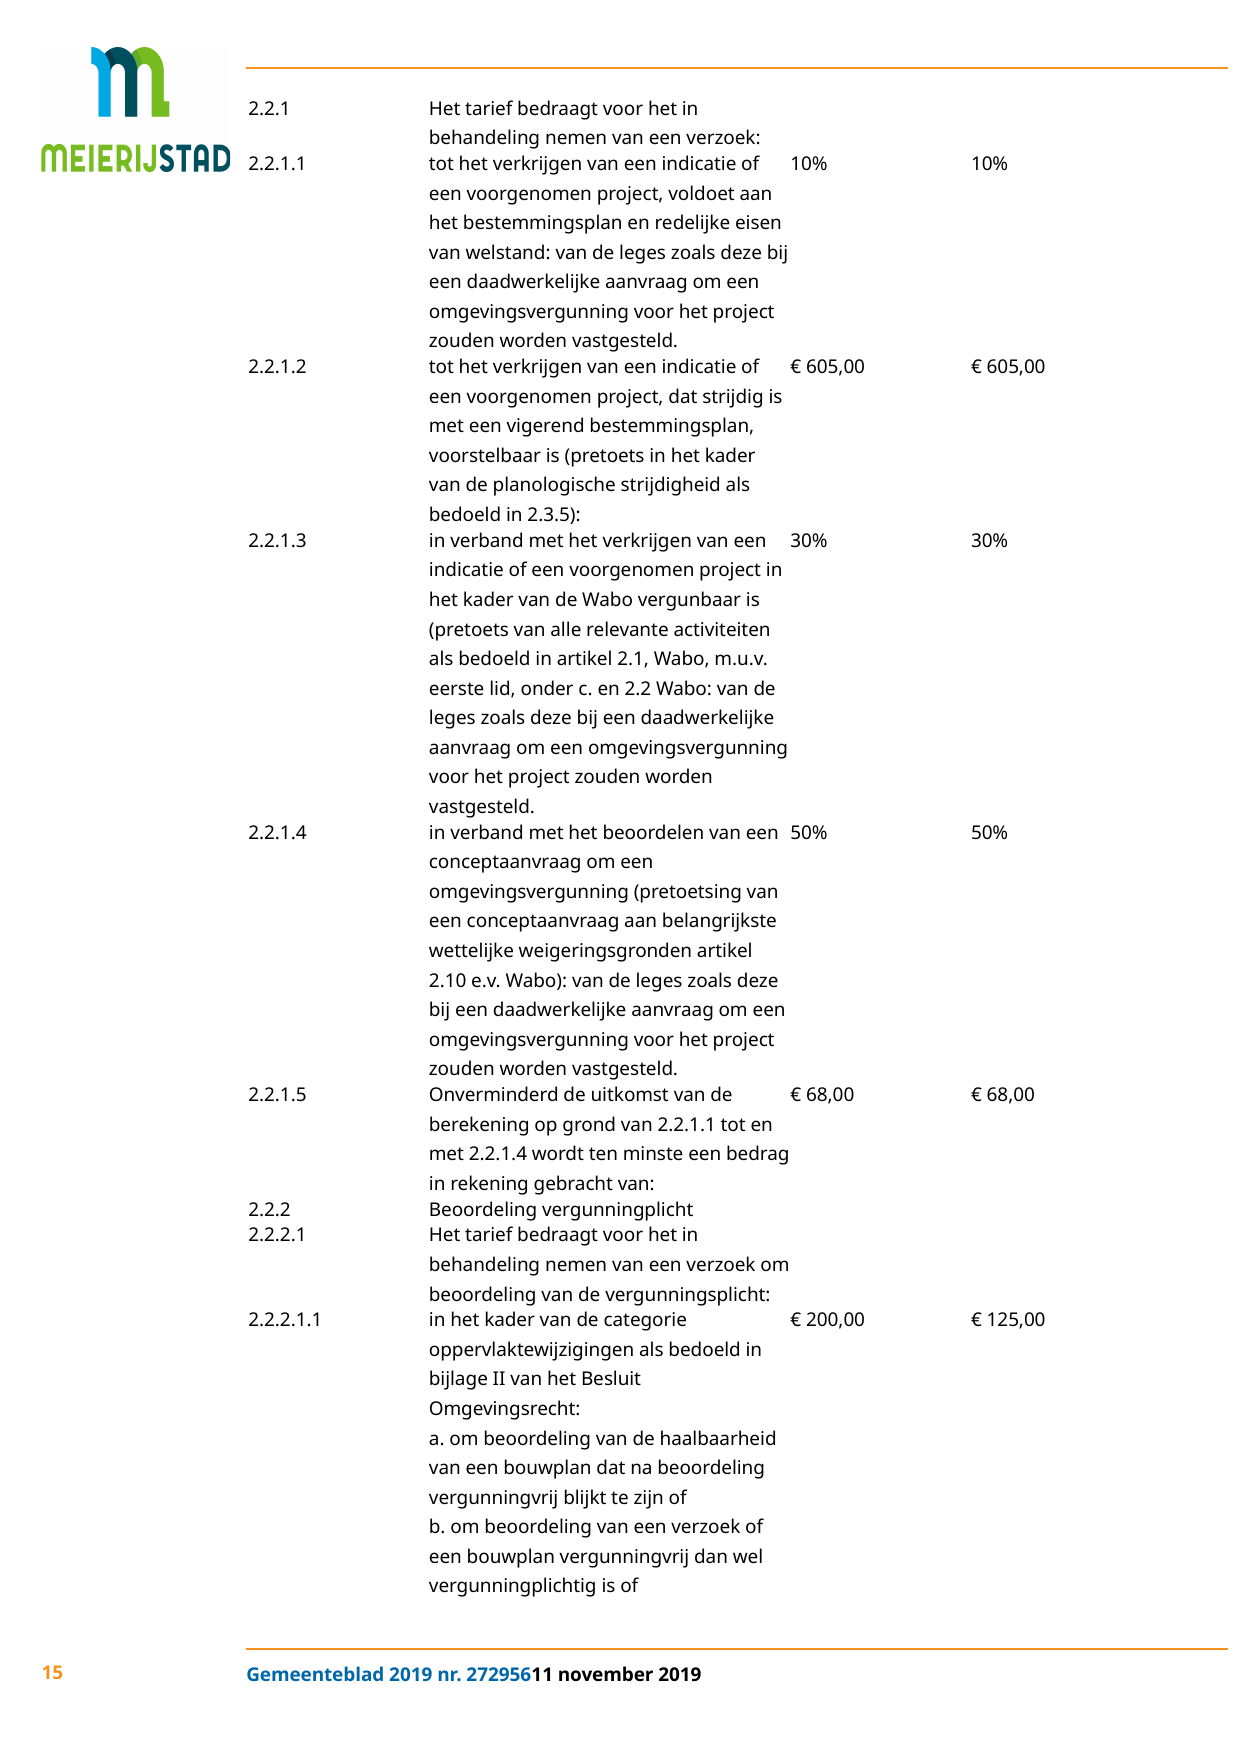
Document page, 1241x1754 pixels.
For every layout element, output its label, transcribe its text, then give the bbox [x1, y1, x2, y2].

table_cell tot het verkrijgen van een indicatie of een voorgenomen project, dat strijdig is met een vigerend bestemmingsplan, voorstelbaar is (pretoets in het kader van de planologische strijdigheid als bedoeld in 2.3.5): [429, 353, 790, 527]
table_cell Beoordeling vergunningplicht [429, 1196, 790, 1222]
table_cell € 68,00 [971, 1081, 1152, 1196]
table_cell [971, 95, 1152, 150]
table_cell 2.2.2.1.1 [248, 1306, 429, 1598]
table_cell in verband met het beoordelen van een conceptaanvraag om een omgevingsvergunning (pretoetsing van een conceptaanvraag aan belangrijkste wettelijke weigeringsgronden artikel 2.10 e.v. Wabo): van de leges zoals deze bij een daadwerkelijke aanvraag om een omgevingsvergunning voor het project zouden worden vastgesteld. [429, 819, 790, 1081]
table_cell 2.2.2 [248, 1196, 429, 1222]
table_cell [971, 1222, 1152, 1306]
table_cell [790, 95, 971, 150]
table_cell € 68,00 [790, 1081, 971, 1196]
table_cell 2.2.2.1 [248, 1222, 429, 1306]
picture [41, 47, 231, 172]
table_cell Onverminderd de uitkomst van de berekening op grond van 2.2.1.1 tot en met 2.2.1.4 wordt ten minste een bedrag in rekening gebracht van: [429, 1081, 790, 1196]
table_cell 30% [790, 527, 971, 819]
table_cell Het tarief bedraagt voor het in behandeling nemen van een verzoek: [429, 95, 790, 150]
table_cell 50% [790, 819, 971, 1081]
table_cell in verband met het verkrijgen van een indicatie of een voorgenomen project in het kader van de Wabo vergunbaar is (pretoets van alle relevante activiteiten als bedoeld in artikel 2.1, Wabo, m.u.v. eerste lid, onder c. en 2.2 Wabo: van de leges zoals deze bij een daadwerkelijke aanvraag om een omgevingsvergunning voor het project zouden worden vastgesteld. [429, 527, 790, 819]
table_cell 2.2.1.1 [248, 150, 429, 353]
table_cell 2.2.1.5 [248, 1081, 429, 1196]
table_cell in het kader van de categorie oppervlaktewijzigingen als bedoeld in bijlage II van het Besluit Omgevingsrecht: a. om beoordeling van de haalbaarheid van een bouwplan dat na beoordeling vergunningvrij blijkt te zijn of b. om beoordeling van een verzoek of een bouwplan vergunningvrij dan wel vergunningplichtig is of [429, 1306, 790, 1598]
table_cell 2.2.1 [248, 95, 429, 150]
table_cell [790, 1222, 971, 1306]
table_cell 2.2.1.4 [248, 819, 429, 1081]
table_cell 10% [790, 150, 971, 353]
table_cell 10% [971, 150, 1152, 353]
table_cell [971, 1196, 1152, 1222]
table_cell € 125,00 [971, 1306, 1152, 1598]
table_cell 50% [971, 819, 1152, 1081]
table_cell 2.2.1.3 [248, 527, 429, 819]
table_cell € 605,00 [971, 353, 1152, 527]
table_cell 2.2.1.2 [248, 353, 429, 527]
table_cell € 200,00 [790, 1306, 971, 1598]
table_cell 30% [971, 527, 1152, 819]
table_cell tot het verkrijgen van een indicatie of een voorgenomen project, voldoet aan het bestemmingsplan en redelijke eisen van welstand: van de leges zoals deze bij een daadwerkelijke aanvraag om een omgevingsvergunning voor het project zouden worden vastgesteld. [429, 150, 790, 353]
table_cell Het tarief bedraagt voor het in behandeling nemen van een verzoek om beoordeling van de vergunningsplicht: [429, 1222, 790, 1306]
table_cell € 605,00 [790, 353, 971, 527]
table_cell [790, 1196, 971, 1222]
